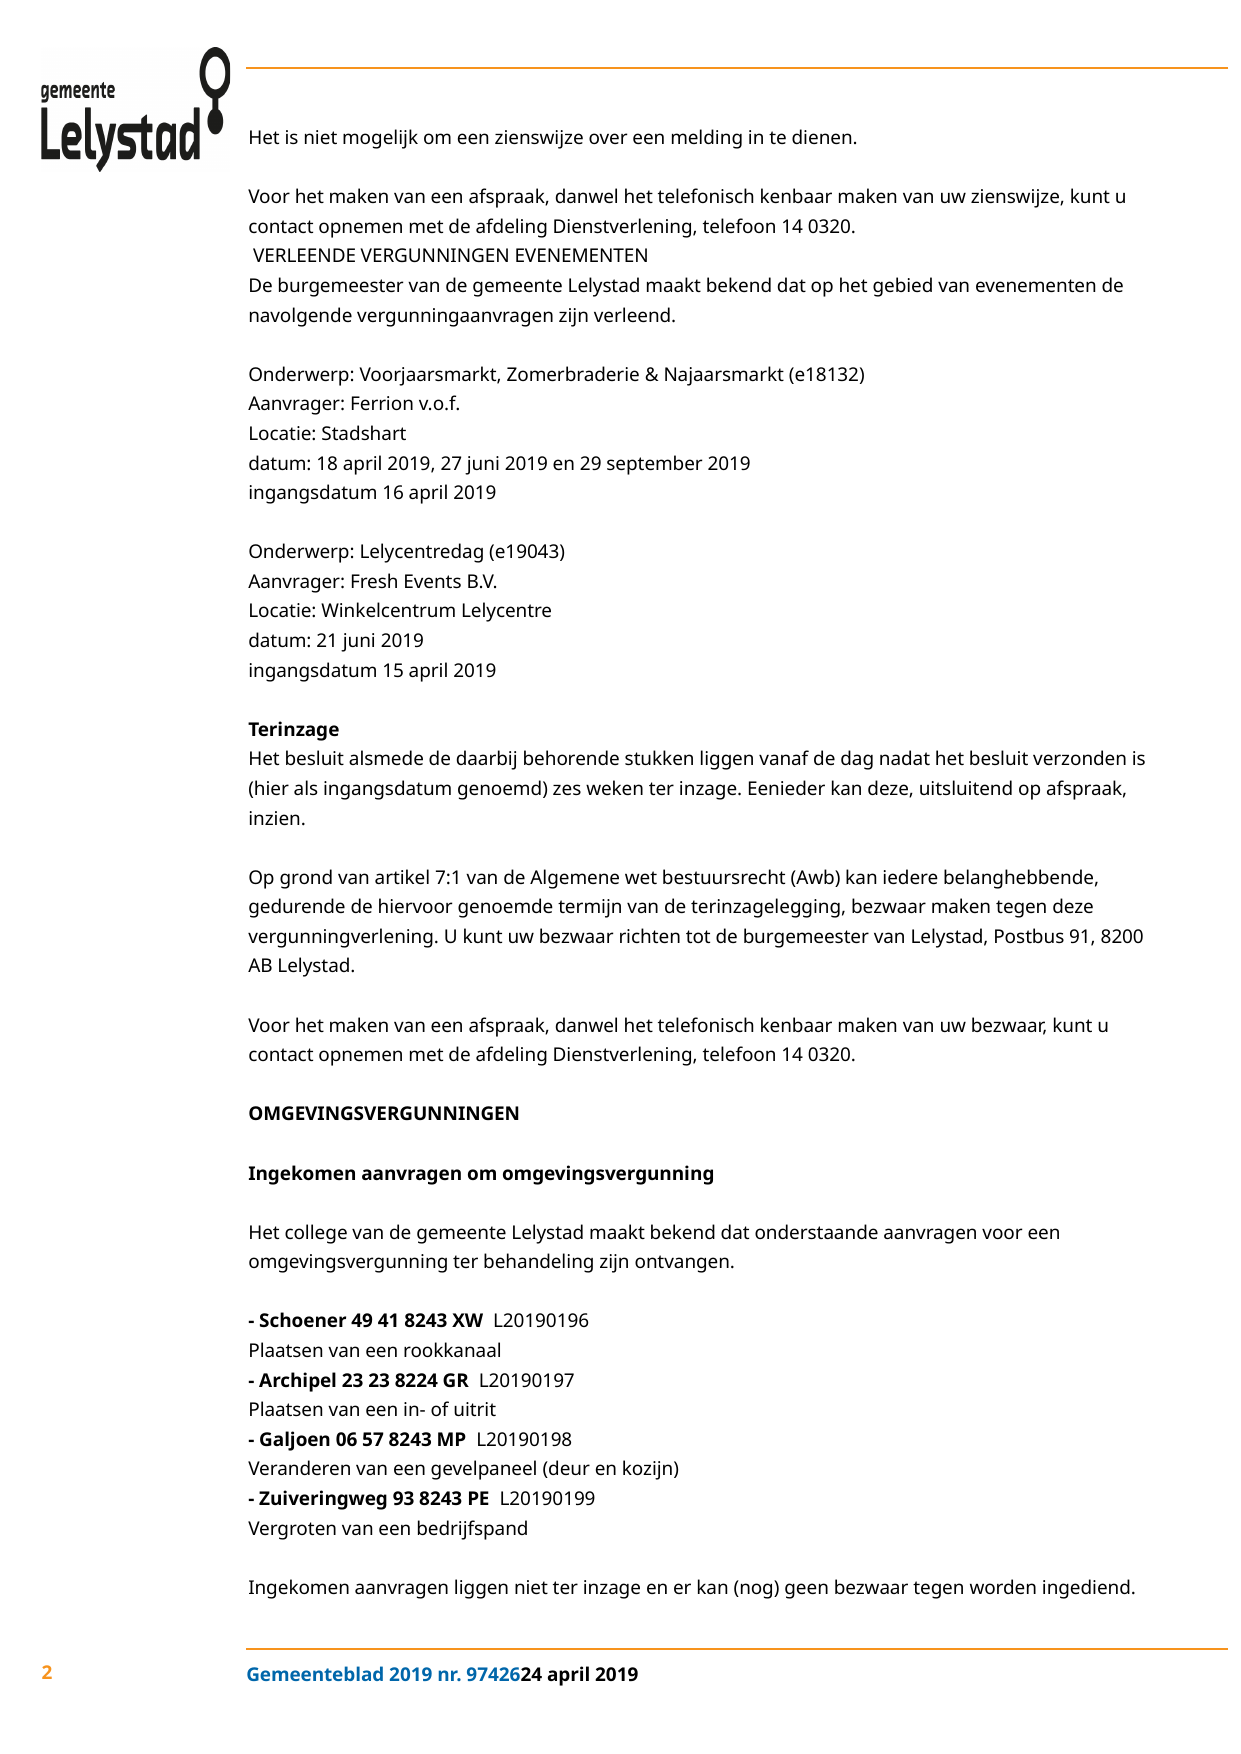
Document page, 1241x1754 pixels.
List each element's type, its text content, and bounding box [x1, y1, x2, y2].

text Op grond van artikel 7:1 van de Algemene wet bestuursrecht (Awb) kan iedere belanghebbende, gedurende de hiervoor genoemde termijn van de terinzagelegging, bezwaar maken tegen deze vergunningverlening. U kunt uw bezwaar richten tot de burgemeester van Lelystad, Postbus 91, 8200 AB Lelystad. [248, 864, 1152, 978]
text Aanvrager: Ferrion v.o.f. [248, 391, 1152, 416]
text - Archipel 23 23 8224 GR L20190197 [248, 1367, 1152, 1393]
text - Zuiveringweg 93 8243 PE L20190199 [248, 1485, 1152, 1511]
text Voor het maken van een afspraak, danwel het telefonisch kenbaar maken van uw zienswijze, kunt u contact opnemen met de afdeling Dienstverlening, telefoon 14 0320. [248, 183, 1152, 239]
text datum: 21 juni 2019 [248, 627, 1152, 653]
text Ingekomen aanvragen liggen niet ter inzage en er kan (nog) geen bezwaar tegen worden ingediend. [248, 1574, 1152, 1600]
text Het is niet mogelijk om een zienswijze over een melding in te dienen. [248, 124, 1152, 150]
text datum: 18 april 2019, 27 juni 2019 en 29 september 2019 [248, 450, 1152, 476]
text Het besluit alsmede de daarbij behorende stukken liggen vanaf de dag nadat het besluit verzonden is (hier als ingangsdatum genoemd) zes weken ter inzage. Eenieder kan deze, uitsluitend op afspraak, inzien. [248, 746, 1152, 831]
text Veranderen van een gevelpaneel (deur en kozijn) [248, 1456, 1152, 1481]
text - Galjoen 06 57 8243 MP L20190198 [248, 1426, 1152, 1452]
text ingangsdatum 16 april 2019 [248, 479, 1152, 505]
text OMGEVINGSVERGUNNINGEN [248, 1101, 1152, 1126]
text Onderwerp: Voorjaarsmarkt, Zomerbraderie & Najaarsmarkt (e18132) [248, 361, 1152, 387]
text VERLEENDE VERGUNNINGEN EVENEMENTEN [248, 243, 1152, 268]
text Terinzage [248, 716, 1152, 742]
text ingangsdatum 15 april 2019 [248, 657, 1152, 683]
text Locatie: Winkelcentrum Lelycentre [248, 598, 1152, 623]
text Voor het maken van een afspraak, danwel het telefonisch kenbaar maken van uw bezwaar, kunt u contact opnemen met de afdeling Dienstverlening, telefoon 14 0320. [248, 1012, 1152, 1067]
text Onderwerp: Lelycentredag (e19043) [248, 538, 1152, 564]
text Het college van de gemeente Lelystad maakt bekend dat onderstaande aanvragen voor een omgevingsvergunning ter behandeling zijn ontvangen. [248, 1219, 1152, 1274]
text - Schoener 49 41 8243 XW L20190196 [248, 1308, 1152, 1333]
text Aanvrager: Fresh Events B.V. [248, 568, 1152, 594]
picture [41, 47, 231, 172]
text Locatie: Stadshart [248, 420, 1152, 446]
text Plaatsen van een in- of uitrit [248, 1396, 1152, 1422]
text Ingekomen aanvragen om omgevingsvergunning [248, 1160, 1152, 1186]
text Plaatsen van een rookkanaal [248, 1337, 1152, 1363]
text De burgemeester van de gemeente Lelystad maakt bekend dat op het gebied van evenementen de navolgende vergunningaanvragen zijn verleend. [248, 272, 1152, 328]
text Vergroten van een bedrijfspand [248, 1515, 1152, 1541]
